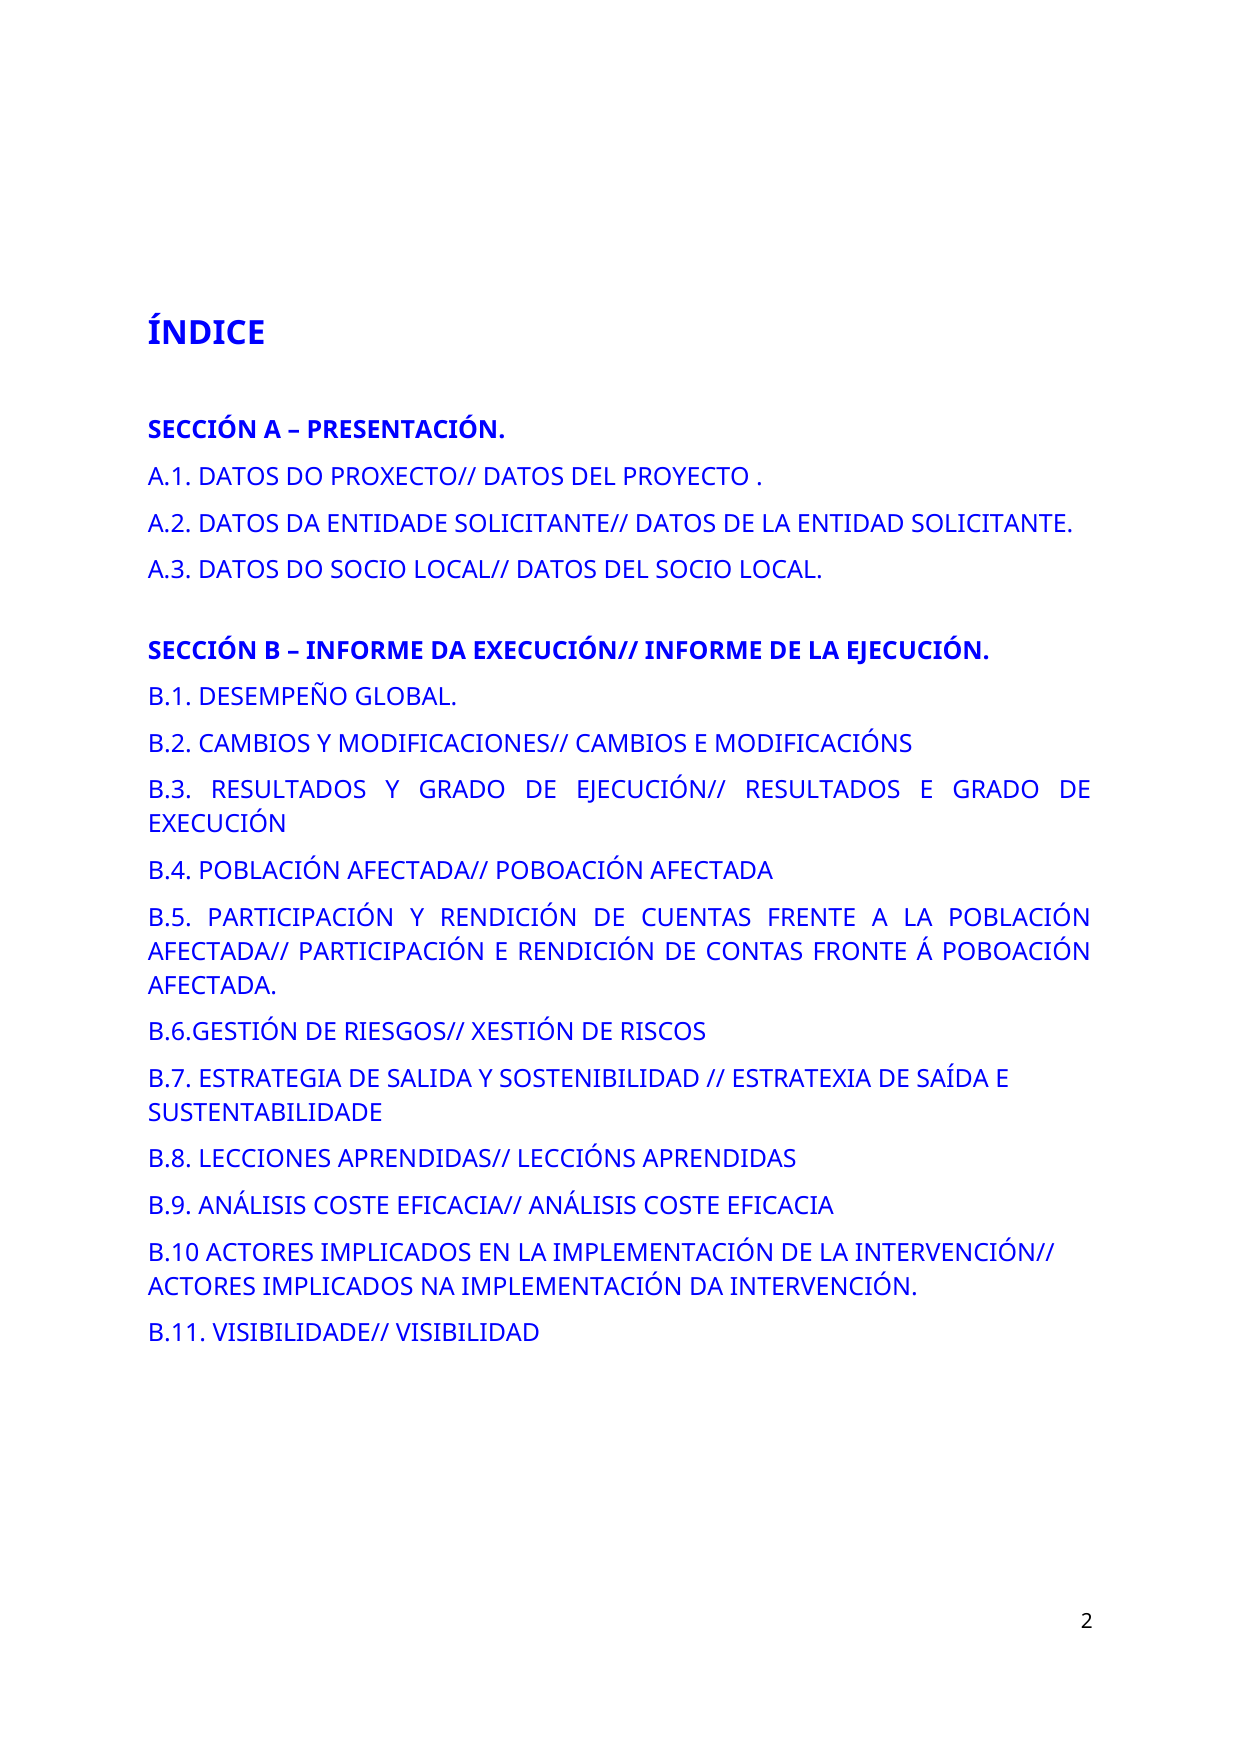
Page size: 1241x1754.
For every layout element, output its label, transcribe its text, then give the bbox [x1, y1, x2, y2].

text B.2. CAMBIOS Y MODIFICACIONES// CAMBIOS E MODIFICACIÓNS [148, 726, 1092, 759]
text B.7. ESTRATEGIA DE SALIDA Y SOSTENIBILIDAD // ESTRATEXIA DE SAÍDA E SUSTENTABILIDADE [148, 1061, 1092, 1129]
text A.2. DATOS DA ENTIDADE SOLICITANTE// DATOS DE LA ENTIDAD SOLICITANTE. [148, 505, 1092, 539]
text B.8. LECCIONES APRENDIDAS// LECCIÓNS APRENDIDAS [148, 1141, 1092, 1175]
text SECCIÓN A – PRESENTACIÓN. [148, 412, 1092, 446]
text B.9. ANÁLISIS COSTE EFICACIA// ANÁLISIS COSTE EFICACIA [148, 1188, 1092, 1222]
text A.1. DATOS DO PROXECTO// DATOS DEL PROYECTO . [148, 459, 1092, 493]
text B.1. DESEMPEÑO GLOBAL. [148, 679, 1092, 713]
text B.10 ACTORES IMPLICADOS EN LA IMPLEMENTACIÓN DE LA INTERVENCIÓN// ACTORES IMPLICADOS NA IMPLEMENTACIÓN DA INTERVENCIÓN. [148, 1234, 1092, 1302]
text B.6.GESTIÓN DE RIESGOS// XESTIÓN DE RISCOS [148, 1014, 1092, 1048]
text B.11. VISIBILIDADE// VISIBILIDAD [148, 1315, 1092, 1349]
text B.5. PARTICIPACIÓN Y RENDICIÓN DE CUENTAS FRENTE A LA POBLACIÓN AFECTADA// PARTICIPACIÓN E RENDICIÓN DE CONTAS FRONTE Á POBOACIÓN AFECTADA. [148, 899, 1092, 1001]
text SECCIÓN B – INFORME DA EXECUCIÓN// INFORME DE LA EJECUCIÓN. [148, 632, 1092, 666]
text A.3. DATOS DO SOCIO LOCAL// DATOS DEL SOCIO LOCAL. [148, 552, 1092, 586]
text B.4. POBLACIÓN AFECTADA// POBOACIÓN AFECTADA [148, 853, 1092, 887]
text B.3. RESULTADOS Y GRADO DE EJECUCIÓN// RESULTADOS E GRADO DE EXECUCIÓN [148, 772, 1092, 840]
text ÍNDICE [148, 309, 1092, 354]
